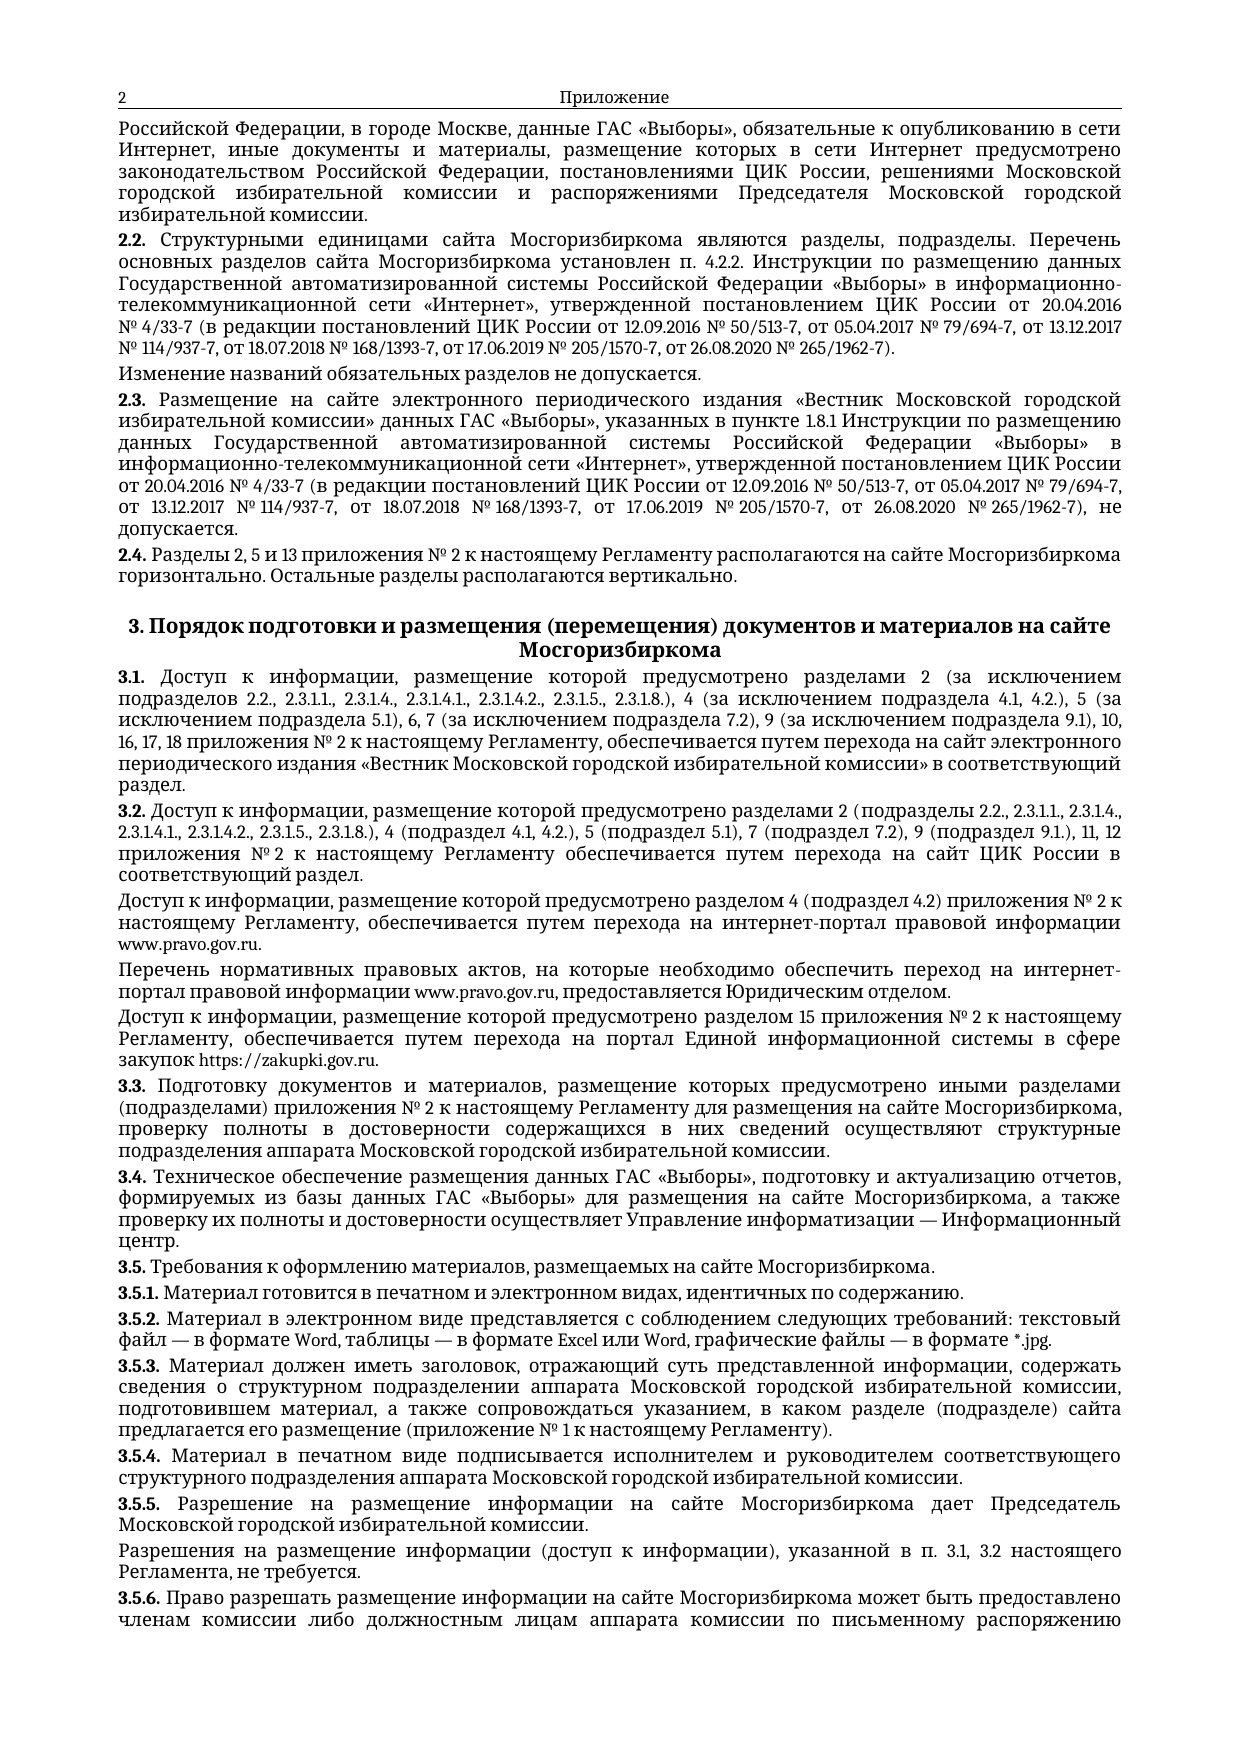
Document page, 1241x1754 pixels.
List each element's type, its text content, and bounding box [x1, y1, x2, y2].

subtitle 3. Порядок подготовки и размещения (перемещения) документов и материалов на сайте Мосгоризбиркома [118, 615, 1122, 663]
text Изменение названий обязательных разделов не допускается. [118, 363, 1122, 385]
text Перечень нормативных правовых актов, на которые необходимо обеспечить переход на интернет-портал правовой информации www.pravo.gov.ru, предоставляется Юридическим отделом. [118, 959, 1122, 1003]
text 3.5.1. Материал готовится в печатном и электронном видах, идентичных по содержанию. [118, 1282, 1122, 1304]
text Доступ к информации, размещение которой предусмотрено разделом 15 приложения № 2 к настоящему Регламенту, обеспечивается путем перехода на портал Единой информационной системы в сфере закупок https://zakupki.gov.ru. [118, 1007, 1122, 1072]
text 3.5.4. Материал в печатном виде подписывается исполнителем и руководителем соответствующего структурного подразделения аппарата Московской городской избирательной комиссии. [118, 1446, 1122, 1489]
text 3.5.5. Разрешение на размещение информации на сайте Мосгоризбиркома дает Председатель Московской городской избирательной комиссии. [118, 1493, 1122, 1536]
text 3.4. Техническое обеспечение размещения данных ГАС «Выборы», подготовку и актуализацию отчетов, формируемых из базы данных ГАС «Выборы» для размещения на сайте Мосгоризбиркома, а также проверку их полноты и достоверности осуществляет Управление информатизации — Информационный центр. [118, 1166, 1122, 1252]
text Разрешения на размещение информации (доступ к информации), указанной в п. 3.1, 3.2 настоящего Регламента, не требуется. [118, 1540, 1122, 1583]
text 2.3. Размещение на сайте электронного периодического издания «Вестник Московской городской избирательной комиссии» данных ГАС «Выборы», указанных в пункте 1.8.1 Инструкции по размещению данных Государственной автоматизированной системы Российской Федерации «Выборы» в информационно-телекоммуникационной сети «Интернет», утвержденной постановлением ЦИК России от 20.04.2016 № 4/33-7 (в редакции постановлений ЦИК России от 12.09.2016 № 50/513-7, от 05.04.2017 № 79/694-7, от 13.12.2017 № 114/937-7, от 18.07.2018 № 168/1393-7, от 17.06.2019 № 205/1570-7, от 26.08.2020 № 265/1962-7), не допускается. [118, 389, 1122, 540]
text 2.2. Структурными единицами сайта Мосгоризбиркома являются разделы, подразделы. Перечень основных разделов сайта Мосгоризбиркома установлен п. 4.2.2. Инструкции по размещению данных Государственной автоматизированной системы Российской Федерации «Выборы» в информационно-телекоммуникационной сети «Интернет», утвержденной постановлением ЦИК России от 20.04.2016 № 4/33-7 (в редакции постановлений ЦИК России от 12.09.2016 № 50/513-7, от 05.04.2017 № 79/694-7, от 13.12.2017 № 114/937-7, от 18.07.2018 № 168/1393-7, от 17.06.2019 № 205/1570-7, от 26.08.2020 № 265/1962-7). [118, 230, 1122, 359]
text 3.5. Требования к оформлению материалов, размещаемых на сайте Мосгоризбиркома. [118, 1257, 1122, 1278]
text 3.5.6. Право разрешать размещение информации на сайте Мосгоризбиркома может быть предоставлено членам комиссии либо должностным лицам аппарата комиссии по письменному распоряжению [118, 1588, 1122, 1631]
text 3.2. Доступ к информации, размещение которой предусмотрено разделами 2 (подразделы 2.2., 2.3.1.1., 2.3.1.4., 2.3.1.4.1., 2.3.1.4.2., 2.3.1.5., 2.3.1.8.), 4 (подраздел 4.1, 4.2.), 5 (подраздел 5.1), 7 (подраздел 7.2), 9 (подраздел 9.1.), 11, 12 приложения № 2 к настоящему Регламенту обеспечивается путем перехода на сайт ЦИК России в соответствующий раздел. [118, 800, 1122, 887]
text 3.3. Подготовку документов и материалов, размещение которых предусмотрено иными разделами (подразделами) приложения № 2 к настоящему Регламенту для размещения на сайте Мосгоризбиркома, проверку полноты в достоверности содержащихся в них сведений осуществляют структурные подразделения аппарата Московской городской избирательной комиссии. [118, 1076, 1122, 1162]
text 3.5.3. Материал должен иметь заголовок, отражающий суть представленной информации, содержать сведения о структурном подразделении аппарата Московской городской избирательной комиссии, подготовившем материал, а также сопровождаться указанием, в каком разделе (подразделе) сайта предлагается его размещение (приложение № 1 к настоящему Регламенту). [118, 1355, 1122, 1442]
text 3.1. Доступ к информации, размещение которой предусмотрено разделами 2 (за исключением подразделов 2.2., 2.3.1.1., 2.3.1.4., 2.3.1.4.1., 2.3.1.4.2., 2.3.1.5., 2.3.1.8.), 4 (за исключением подраздела 4.1, 4.2.), 5 (за исключением подраздела 5.1), 6, 7 (за исключением подраздела 7.2), 9 (за исключением подраздела 9.1), 10, 16, 17, 18 приложения № 2 к настоящему Регламенту, обеспечивается путем перехода на сайт электронного периодического издания «Вестник Московской городской избирательной комиссии» в соответствующий раздел. [118, 667, 1122, 796]
text Доступ к информации, размещение которой предусмотрено разделом 4 (подраздел 4.2) приложения № 2 к настоящему Регламенту, обеспечивается путем перехода на интернет-портал правовой информации www.pravo.gov.ru. [118, 891, 1122, 955]
text 3.5.2. Материал в электронном виде представляется с соблюдением следующих требований: текстовый файл — в формате Word, таблицы — в формате Excel или Word, графические файлы — в формате *.jpg. [118, 1308, 1122, 1351]
text Российской Федерации, в городе Москве, данные ГАС «Выборы», обязательные к опубликованию в сети Интернет, иные документы и материалы, размещение которых в сети Интернет предусмотрено законодательством Российской Федерации, постановлениями ЦИК России, решениями Московской городской избирательной комиссии и распоряжениями Председателя Московской городской избирательной комиссии. [118, 118, 1122, 226]
text 2.4. Разделы 2, 5 и 13 приложения № 2 к настоящему Регламенту располагаются на сайте Мосгоризбиркома горизонтально. Остальные разделы располагаются вертикально. [118, 544, 1122, 587]
